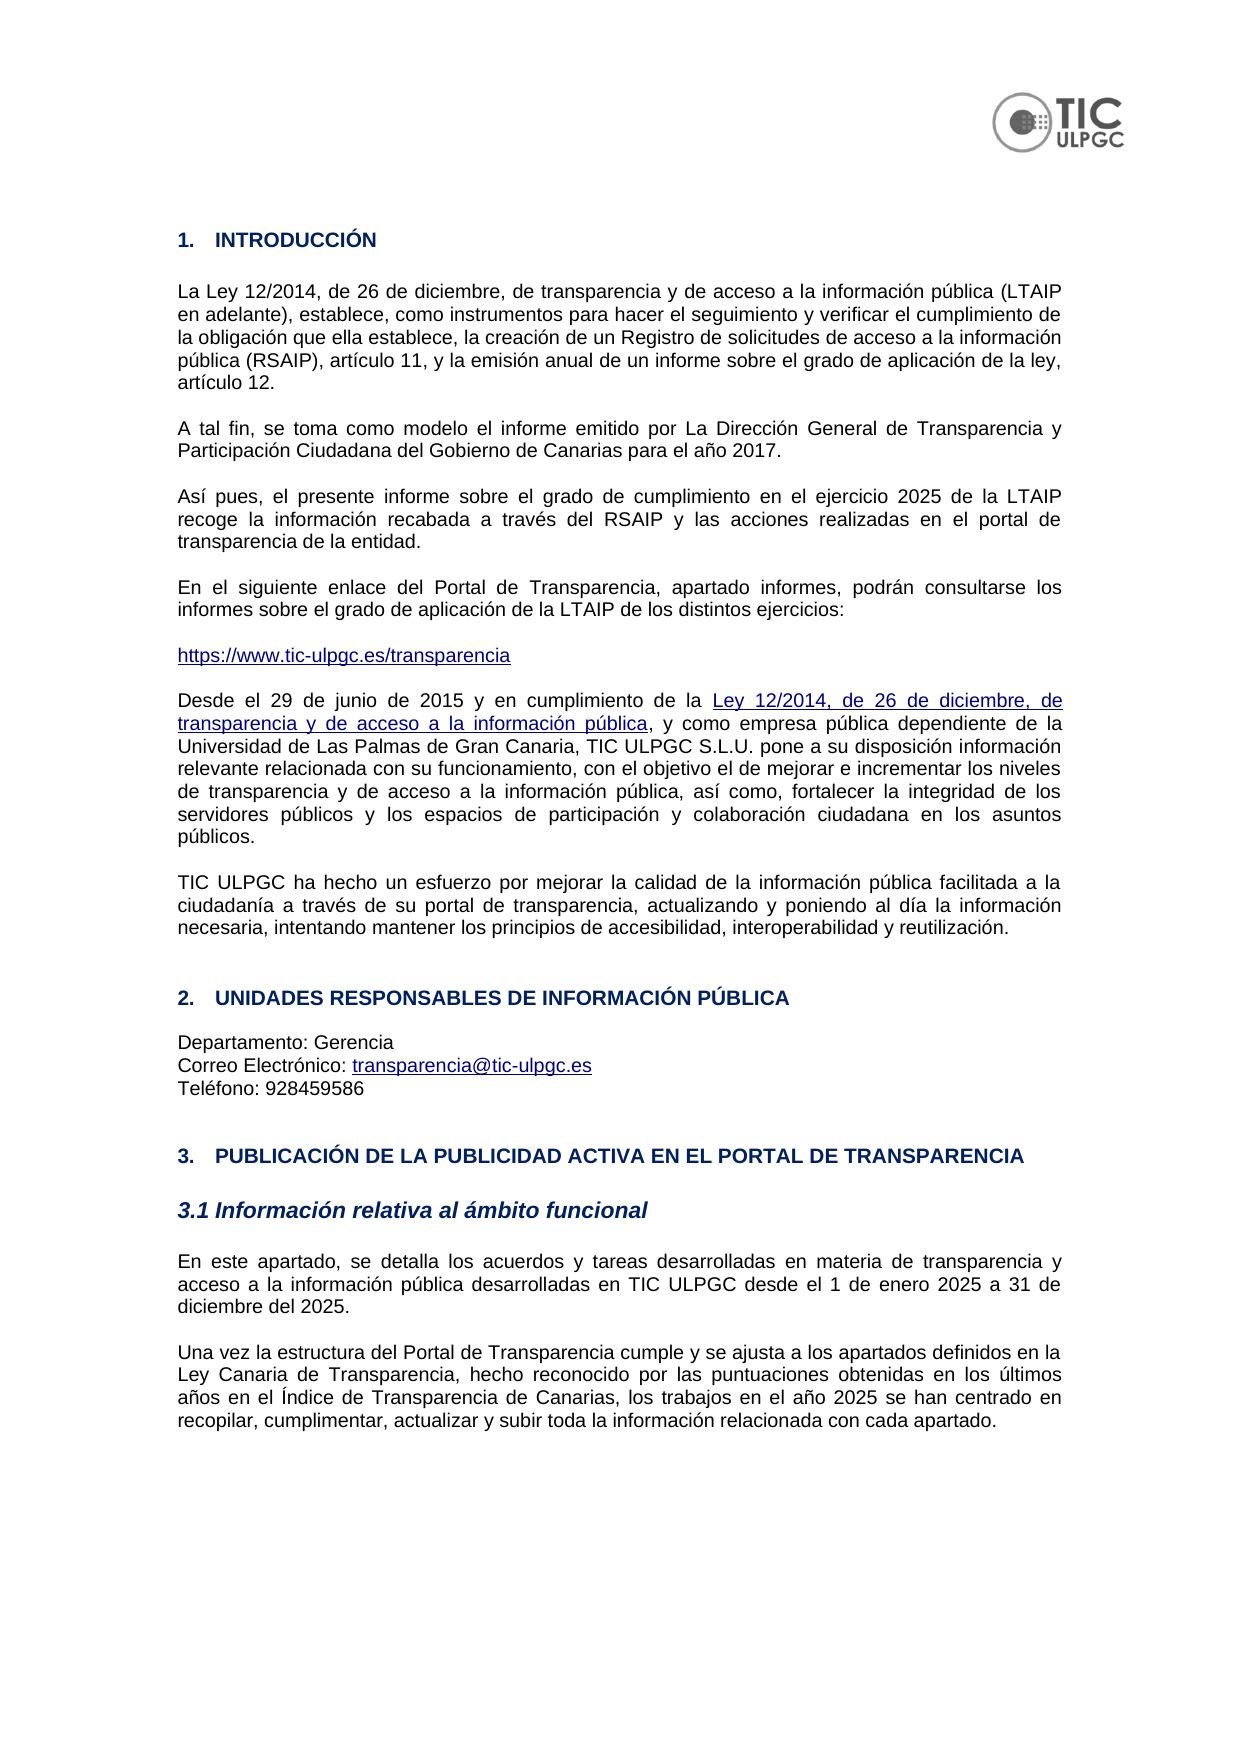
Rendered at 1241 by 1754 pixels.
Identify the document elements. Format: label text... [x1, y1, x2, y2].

text TIC ULPGC ha hecho un esfuerzo por mejorar la calidad de la información pública facilitada a la ciudadanía a través de su portal de transparencia, actualizando y poniendo al día la información necesaria, intentando mantener los principios de accesibilidad, interoperabilidad y reutilización. [177, 871, 1063, 939]
text En el siguiente enlace del Portal de Transparencia, apartado informes, podrán consultarse los informes sobre el grado de aplicación de la LTAIP de los distintos ejercicios: [177, 576, 1063, 621]
text A tal fin, se toma como modelo el informe emitido por La Dirección General de Transparencia y Participación Ciudadana del Gobierno de Canarias para el año 2017. [177, 417, 1063, 462]
list UNIDADES RESPONSABLES DE INFORMACIÓN PÚBLICA [177, 986, 1063, 1010]
text En este apartado, se detalla los acuerdos y tareas desarrolladas en materia de transparencia y acceso a la información pública desarrolladas en TIC ULPGC desde el 1 de enero 2025 a 31 de diciembre del 2025. [177, 1250, 1063, 1318]
text Departamento: Gerencia [177, 1031, 1063, 1054]
text https://www.tic-ulpgc.es/transparencia [177, 644, 1063, 666]
text Teléfono: 928459586 [177, 1076, 1063, 1099]
list Información relativa al ámbito funcional [177, 1197, 1063, 1223]
text Desde el 29 de junio de 2015 y en cumplimiento de la Ley 12/2014, de 26 de diciembre, de transparencia y de acceso a la información pública, y como empresa pública dependiente de la Universidad de Las Palmas de Gran Canaria, TIC ULPGC S.L.U. pone a su disposición información relevante relacionada con su funcionamiento, con el objetivo el de mejorar e incrementar los niveles de transparencia y de acceso a la información pública, así como, fortalecer la integridad de los servidores públicos y los espacios de participación y colaboración ciudadana en los asuntos públicos. [177, 689, 1063, 848]
text La Ley 12/2014, de 26 de diciembre, de transparencia y de acceso a la información pública (LTAIP en adelante), establece, como instrumentos para hacer el seguimiento y verificar el cumplimiento de la obligación que ella establece, la creación de un Registro de solicitudes de acceso a la información pública (RSAIP), artículo 11, y la emisión anual de un informe sobre el grado de aplicación de la ley, artículo 12. [177, 280, 1063, 394]
text Así pues, el presente informe sobre el grado de cumplimiento en el ejercicio 2025 de la LTAIP recoge la información recabada a través del RSAIP y las acciones realizadas en el portal de transparencia de la entidad. [177, 485, 1063, 553]
list PUBLICACIÓN DE LA PUBLICIDAD ACTIVA EN EL PORTAL DE TRANSPARENCIA [177, 1144, 1063, 1168]
text Una vez la estructura del Portal de Transparencia cumple y se ajusta a los apartados definidos en la Ley Canaria de Transparencia, hecho reconocido por las puntuaciones obtenidas en los últimos años en el Índice de Transparencia de Canarias, los trabajos en el año 2025 se han centrado en recopilar, cumplimentar, actualizar y subir toda la información relacionada con cada apartado. [177, 1341, 1063, 1431]
text Correo Electrónico: transparencia@tic-ulpgc.es [177, 1054, 1063, 1076]
list INTRODUCCIÓN [177, 228, 1063, 252]
